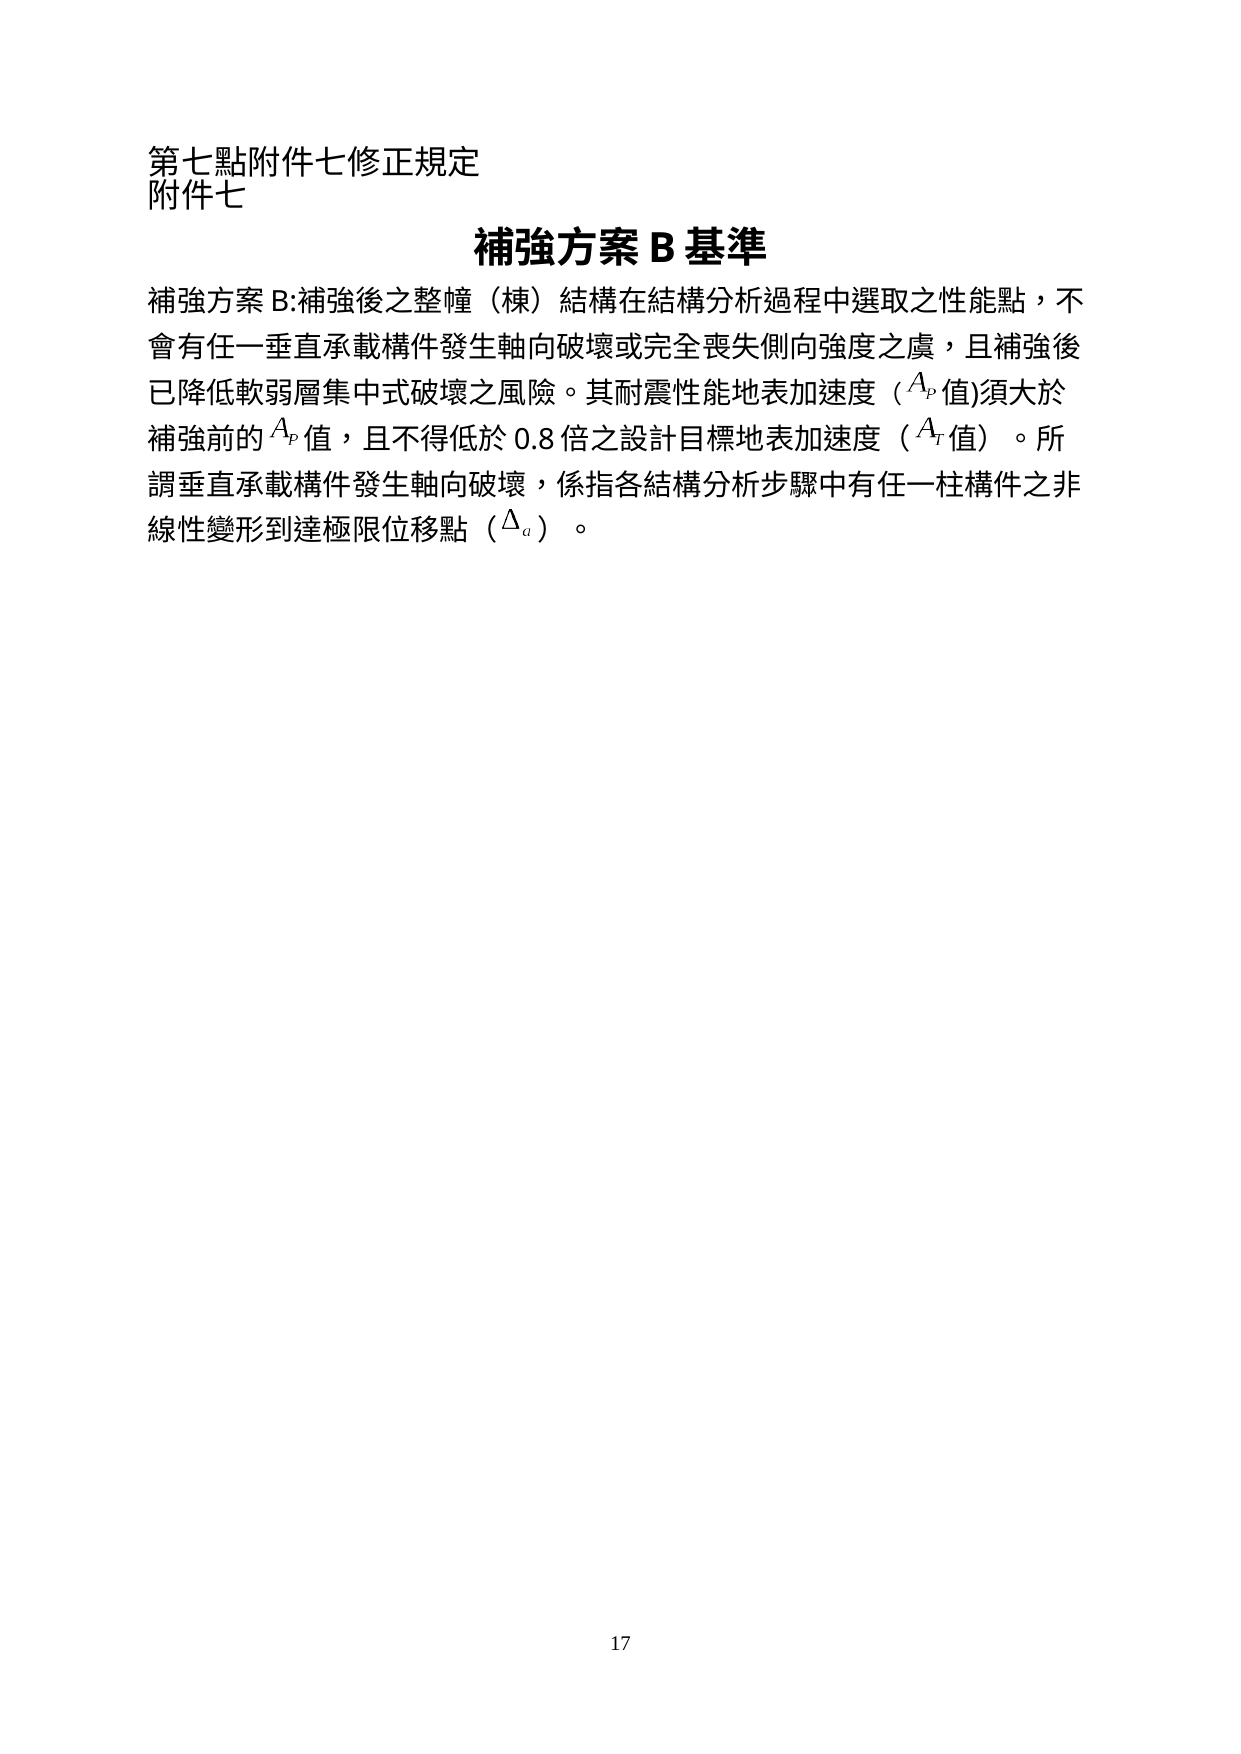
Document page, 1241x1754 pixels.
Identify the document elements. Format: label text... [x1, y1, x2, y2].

text 第七點附件七修正規定 [148, 148, 1092, 181]
text 附件七 [148, 181, 1092, 214]
text 補強方案B:補強後之整幢（棟）結構在結構分析過程中選取之性能點，不會有任一垂直承載構件發生軸向破壞或完全喪失側向強度之虞，且補強後已降低軟弱層集中式破壞之風險。其耐震性能地表加速度（值)須大於補強前的值，且不得低於0.8倍之設計目標地表加速度（值）。所謂垂直承載構件發生軸向破壞，係指各結構分析步驟中有任一柱構件之非線性變形到達極限位移點（）。 [148, 275, 1092, 550]
text 補強方案B基準 [148, 214, 1092, 275]
